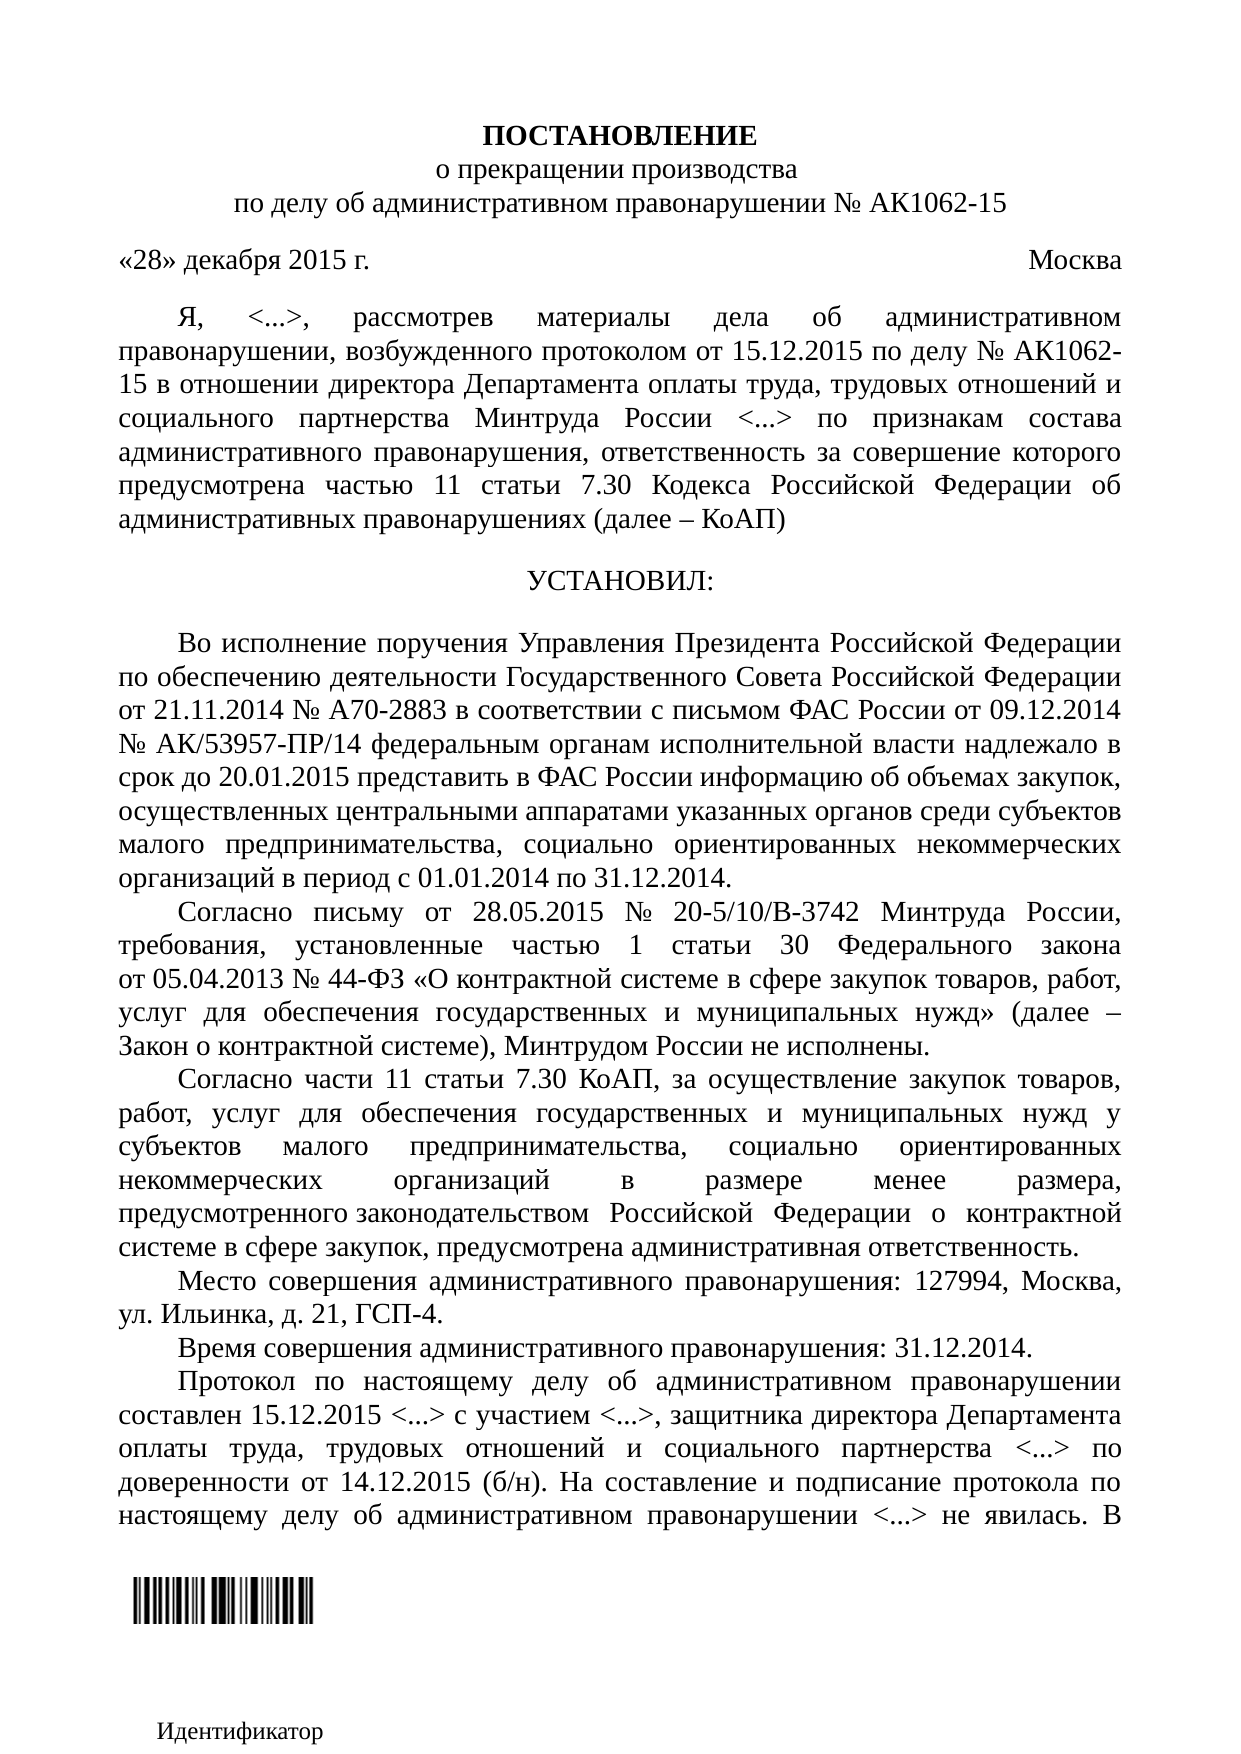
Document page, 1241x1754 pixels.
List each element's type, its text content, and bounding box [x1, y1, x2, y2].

text Протокол по настоящему делу об административном правонарушении составлен 15.12.2015 <...> с участием <...>, защитника директора Департамента оплаты труда, трудовых отношений и социального партнерства <...> по доверенности от 14.12.2015 (б/н). На составление и подписание протокола по настоящему делу об административном правонарушении <...> не явилась. В [118, 1363, 1122, 1531]
text УСТАНОВИЛ: [118, 563, 1122, 597]
text Согласно части 11 статьи 7.30 КоАП, за осуществление закупок товаров, работ, услуг для обеспечения государственных и муниципальных нужд у субъектов малого предпринимательства, социально ориентированных некоммерческих организаций в размере менее размера, предусмотренного законодательством Российской Федерации о контрактной системе в сфере закупок, предусмотрена административная ответственность. [118, 1061, 1122, 1263]
text Я, <...>, рассмотрев материалы дела об административном правонарушении, возбужденного протоколом от 15.12.2015 по делу № АК1062-15 в отношении директора Департамента оплаты труда, трудовых отношений и социального партнерства Минтруда России <...> по признакам состава административного правонарушения, ответственность за совершение которого предусмотрена частью 11 статьи 7.30 Кодекса Российской Федерации об административных правонарушениях (далее – КоАП) [118, 299, 1122, 534]
text Время совершения административного правонарушения: 31.12.2014. [118, 1330, 1122, 1363]
text по делу об административном правонарушении № АК1062-15 [118, 185, 1122, 219]
picture [118, 1577, 331, 1624]
text Место совершения административного правонарушения: 127994, Москва, ул. Ильинка, д. 21, ГСП-4. [118, 1263, 1122, 1330]
text Согласно письму от 28.05.2015 № 20-5/10/В-3742 Минтруда России, требования, установленные частью 1 статьи 30 Федерального закона от 05.04.2013 № 44-ФЗ «О контрактной системе в сфере закупок товаров, работ, услуг для обеспечения государственных и муниципальных нужд» (далее – Закон о контрактной системе), Минтрудом России не исполнены. [118, 894, 1122, 1061]
text ПОСТАНОВЛЕНИЕ [118, 118, 1122, 152]
text Во исполнение поручения Управления Президента Российской Федерации по обеспечению деятельности Государственного Совета Российской Федерации от 21.11.2014 № А70-2883 в соответствии с письмом ФАС России от 09.12.2014 № АК/53957-ПР/14 федеральным органам исполнительной власти надлежало в срок до 20.01.2015 представить в ФАС России информацию об объемах закупок, осуществленных центральными аппаратами указанных органов среди субъектов малого предпринимательства, социально ориентированных некоммерческих организаций в период с 01.01.2014 по 31.12.2014. [118, 625, 1122, 894]
text «28» декабря 2015 г. Москва [118, 242, 1122, 276]
text о прекращении производства [118, 152, 1122, 185]
